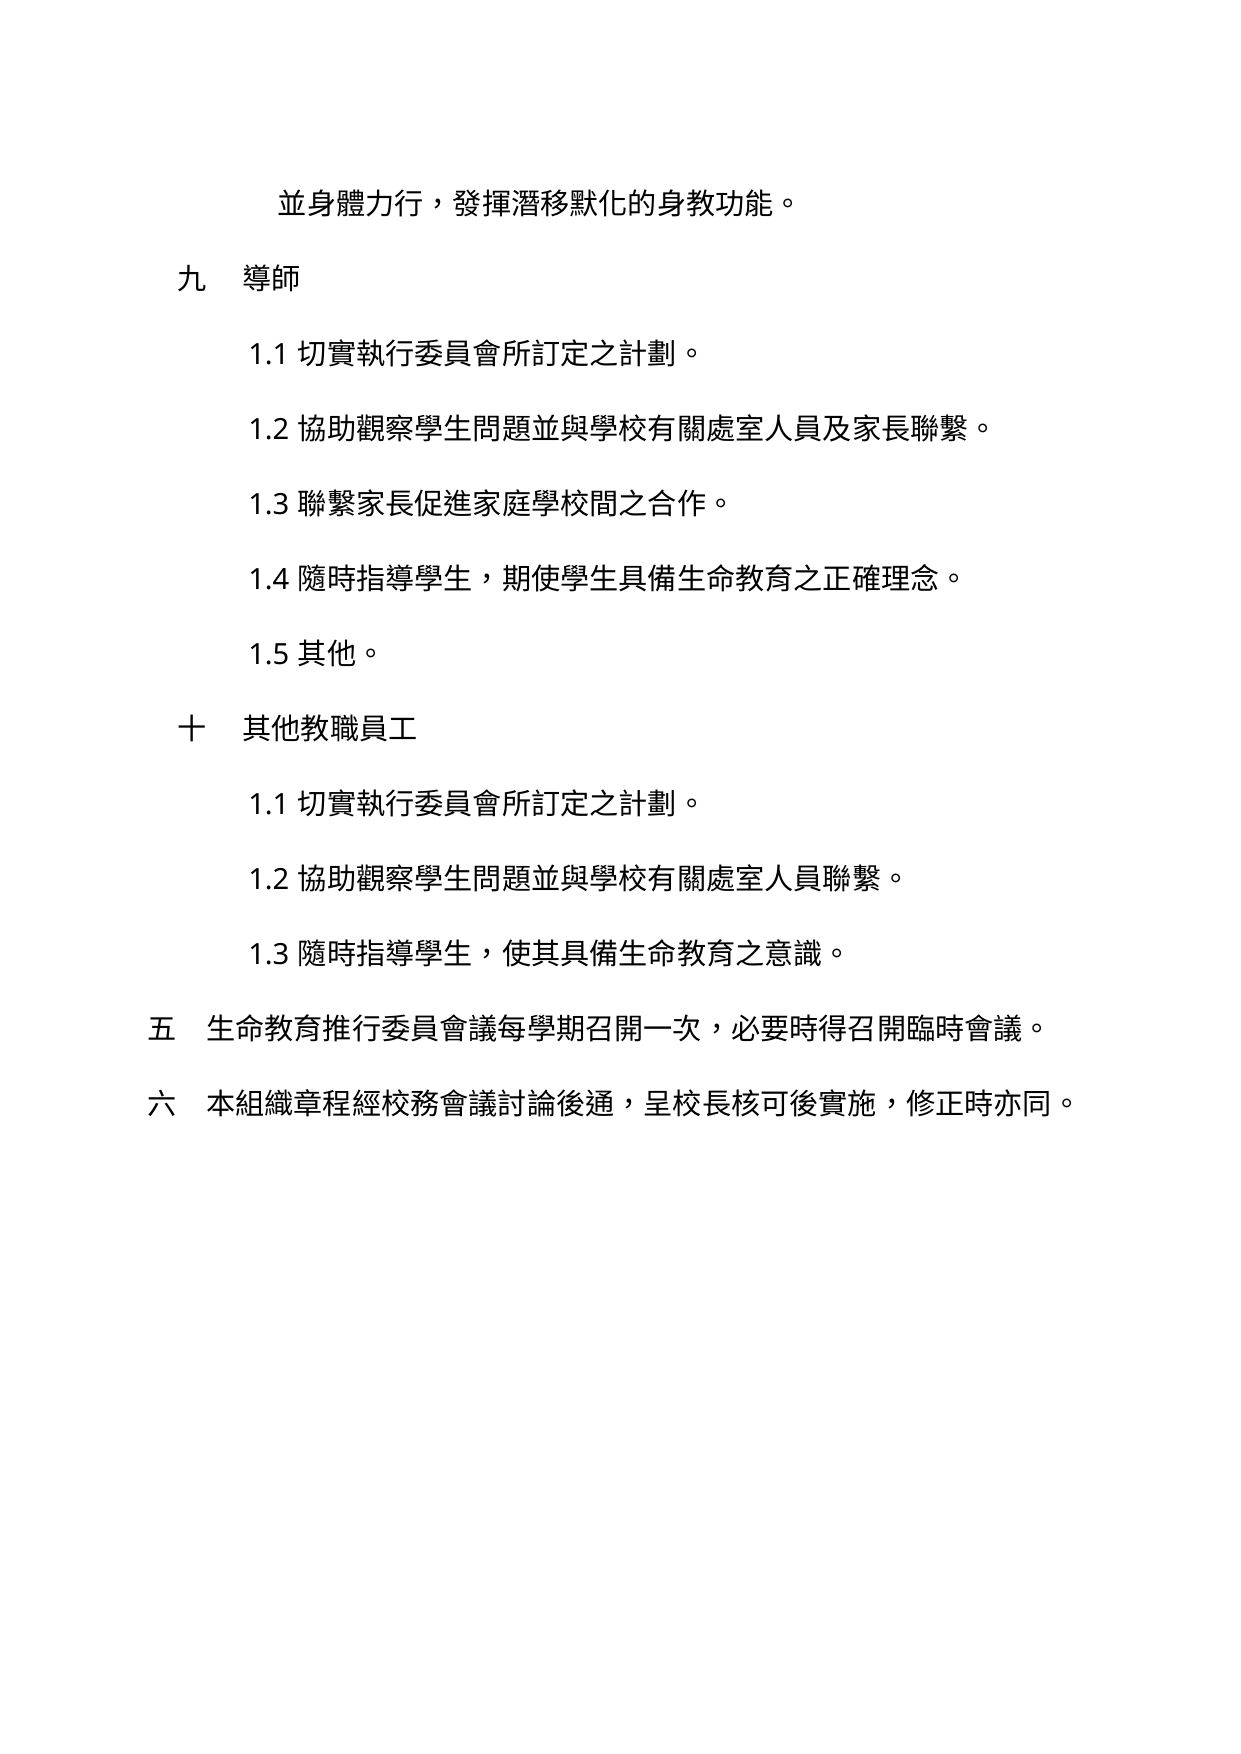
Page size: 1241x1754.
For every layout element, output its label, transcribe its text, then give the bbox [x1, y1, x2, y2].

list 隨時指導學生，期使學生具備生命教育之正確理念。 [248, 539, 1092, 614]
list 切實執行委員會所訂定之計劃。 [248, 314, 1092, 389]
list 並身體力行，發揮潛移默化的身教功能。 [248, 164, 1092, 239]
list 其他教職員工 [177, 689, 1092, 764]
list 聯繫家長促進家庭學校間之合作。 [248, 464, 1092, 539]
list 隨時指導學生，使其具備生命教育之意識。 [248, 914, 1092, 989]
list 協助觀察學生問題並與學校有關處室人員聯繫。 [248, 839, 1092, 914]
list 其他。 [248, 614, 1092, 689]
list 本組織章程經校務會議討論後通，呈校長核可後實施，修正時亦同。 [148, 1064, 1092, 1139]
list 生命教育推行委員會議每學期召開一次，必要時得召開臨時會議。 [148, 989, 1092, 1064]
list 導師 [177, 239, 1092, 314]
list 協助觀察學生問題並與學校有關處室人員及家長聯繫。 [248, 389, 1092, 464]
list 切實執行委員會所訂定之計劃。 [248, 764, 1092, 839]
